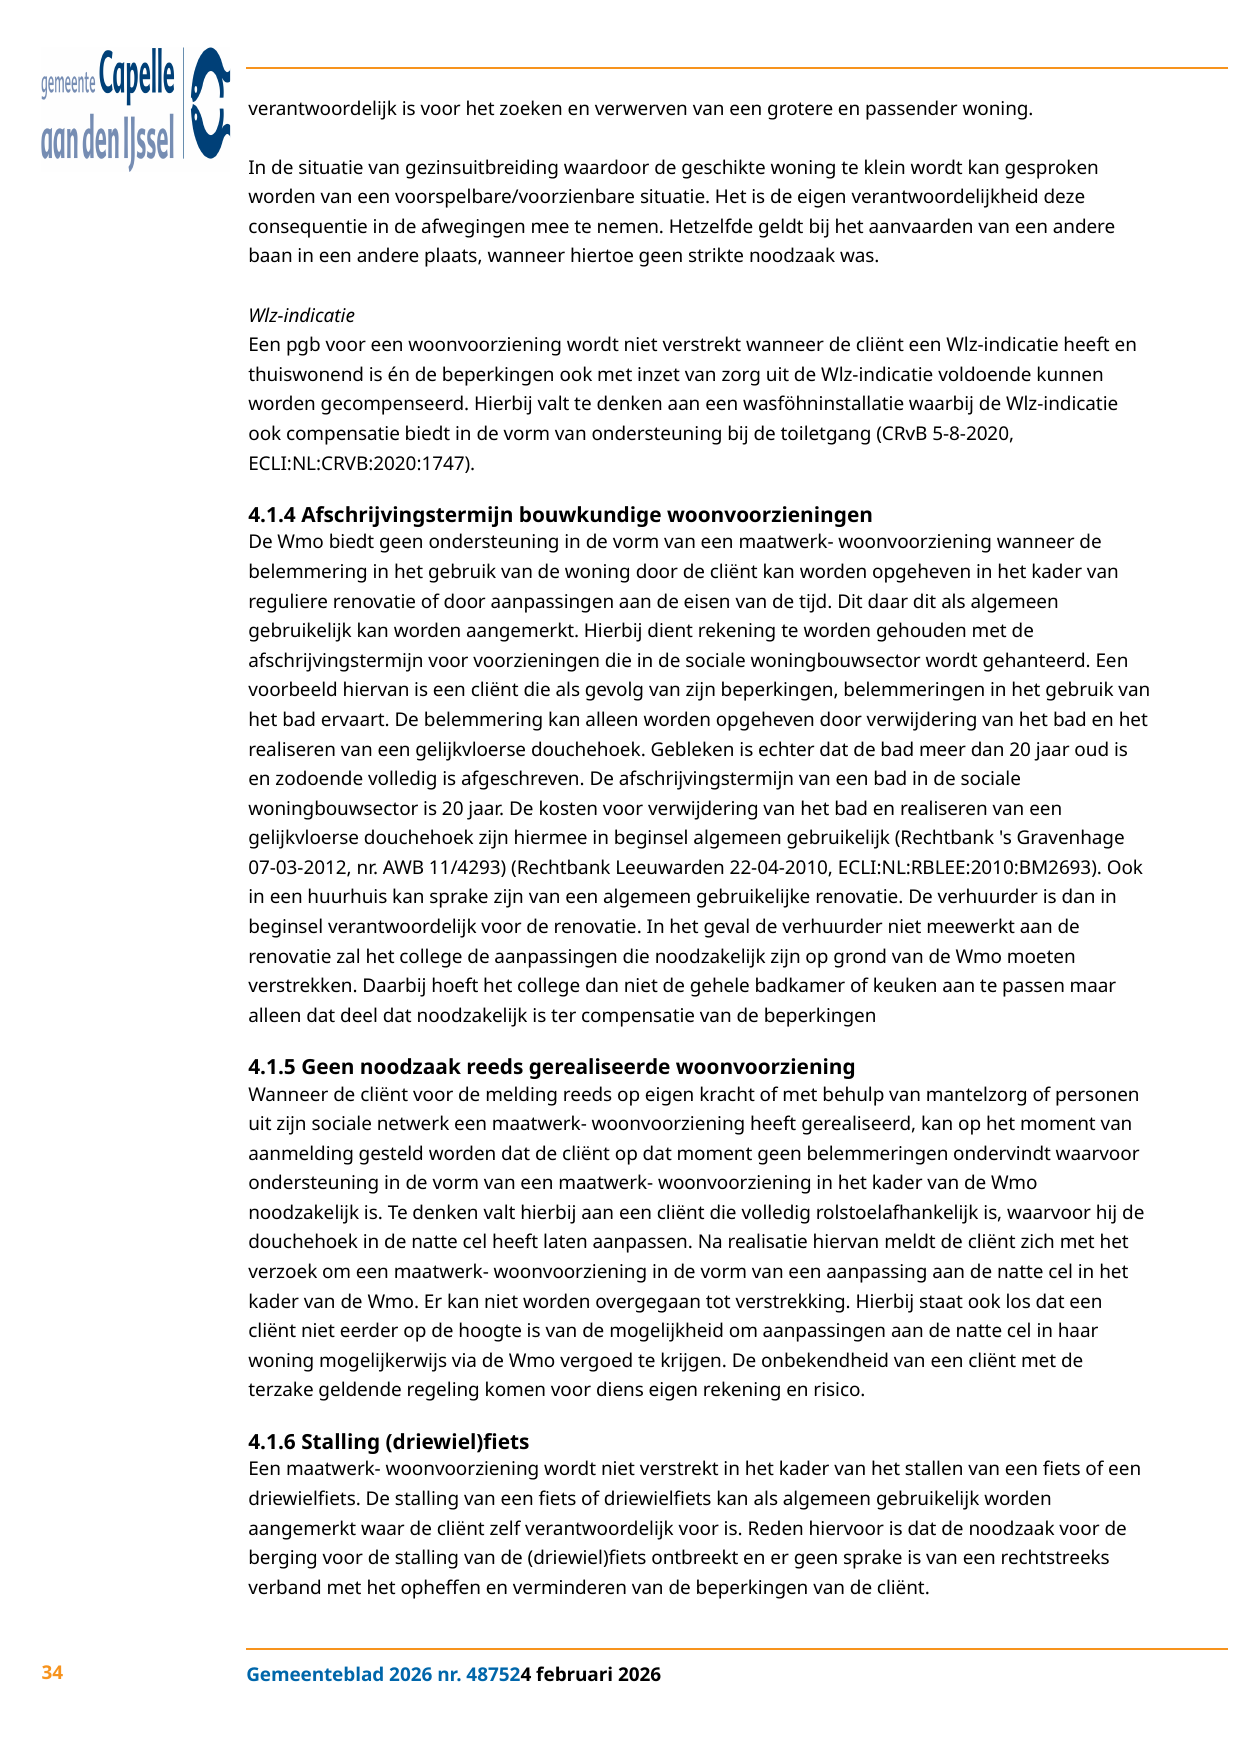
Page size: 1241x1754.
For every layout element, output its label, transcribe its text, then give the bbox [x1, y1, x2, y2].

text verantwoordelijk is voor het zoeken en verwerven van een grotere en passender woning. [248, 95, 1152, 121]
text 4.1.6 Stalling (driewiel)fiets [248, 1427, 1152, 1456]
text 4.1.5 Geen noodzaak reeds gerealiseerde woonvoorziening [248, 1052, 1152, 1081]
text 4.1.4 Afschrijvingstermijn bouwkundige woonvoorzieningen [248, 500, 1152, 529]
text Een pgb voor een woonvoorziening wordt niet verstrekt wanneer de cliënt een Wlz-indicatie heeft en thuiswonend is én de beperkingen ook met inzet van zorg uit de Wlz-indicatie voldoende kunnen worden gecompenseerd. Hierbij valt te denken aan een wasföhninstallatie waarbij de Wlz-indicatie ook compensatie biedt in de vorm van ondersteuning bij de toiletgang (CRvB 5-8-2020, ECLI:NL:CRVB:2020:1747). [248, 331, 1152, 476]
picture [41, 47, 231, 172]
text De Wmo biedt geen ondersteuning in de vorm van een maatwerk- woonvoorziening wanneer de belemmering in het gebruik van de woning door de cliënt kan worden opgeheven in het kader van reguliere renovatie of door aanpassingen aan de eisen van de tijd. Dit daar dit als algemeen gebruikelijk kan worden aangemerkt. Hierbij dient rekening te worden gehouden met de afschrijvingstermijn voor voorzieningen die in de sociale woningbouwsector wordt gehanteerd. Een voorbeeld hiervan is een cliënt die als gevolg van zijn beperkingen, belemmeringen in het gebruik van het bad ervaart. De belemmering kan alleen worden opgeheven door verwijdering van het bad en het realiseren van een gelijkvloerse douchehoek. Gebleken is echter dat de bad meer dan 20 jaar oud is en zodoende volledig is afgeschreven. De afschrijvingstermijn van een bad in de sociale woningbouwsector is 20 jaar. De kosten voor verwijdering van het bad en realiseren van een gelijkvloerse douchehoek zijn hiermee in beginsel algemeen gebruikelijk (Rechtbank 's Gravenhage 07-03-2012, nr. AWB 11/4293) (Rechtbank Leeuwarden 22-04-2010, ECLI:NL:RBLEE:2010:BM2693). Ook in een huurhuis kan sprake zijn van een algemeen gebruikelijke renovatie. De verhuurder is dan in beginsel verantwoordelijk voor de renovatie. In het geval de verhuurder niet meewerkt aan de renovatie zal het college de aanpassingen die noodzakelijk zijn op grond van de Wmo moeten verstrekken. Daarbij hoeft het college dan niet de gehele badkamer of keuken aan te passen maar alleen dat deel dat noodzakelijk is ter compensatie van de beperkingen [248, 529, 1152, 1028]
text Wlz-indicatie [248, 302, 1152, 328]
text In de situatie van gezinsuitbreiding waardoor de geschikte woning te klein wordt kan gesproken worden van een voorspelbare/voorzienbare situatie. Het is de eigen verantwoordelijkheid deze consequentie in de afwegingen mee te nemen. Hetzelfde geldt bij het aanvaarden van een andere baan in een andere plaats, wanneer hiertoe geen strikte noodzaak was. [248, 154, 1152, 268]
text Een maatwerk- woonvoorziening wordt niet verstrekt in het kader van het stallen van een fiets of een driewielfiets. De stalling van een fiets of driewielfiets kan als algemeen gebruikelijk worden aangemerkt waar de cliënt zelf verantwoordelijk voor is. Reden hiervoor is dat de noodzaak voor de berging voor de stalling van de (driewiel)fiets ontbreekt en er geen sprake is van een rechtstreeks verband met het opheffen en verminderen van de beperkingen van de cliënt. [248, 1456, 1152, 1599]
text Wanneer de cliënt voor de melding reeds op eigen kracht of met behulp van mantelzorg of personen uit zijn sociale netwerk een maatwerk- woonvoorziening heeft gerealiseerd, kan op het moment van aanmelding gesteld worden dat de cliënt op dat moment geen belemmeringen ondervindt waarvoor ondersteuning in de vorm van een maatwerk- woonvoorziening in het kader van de Wmo noodzakelijk is. Te denken valt hierbij aan een cliënt die volledig rolstoelafhankelijk is, waarvoor hij de douchehoek in de natte cel heeft laten aanpassen. Na realisatie hiervan meldt de cliënt zich met het verzoek om een maatwerk- woonvoorziening in de vorm van een aanpassing aan de natte cel in het kader van de Wmo. Er kan niet worden overgegaan tot verstrekking. Hierbij staat ook los dat een cliënt niet eerder op de hoogte is van de mogelijkheid om aanpassingen aan de natte cel in haar woning mogelijkerwijs via de Wmo vergoed te krijgen. De onbekendheid van een cliënt met de terzake geldende regeling komen voor diens eigen rekening en risico. [248, 1081, 1152, 1402]
